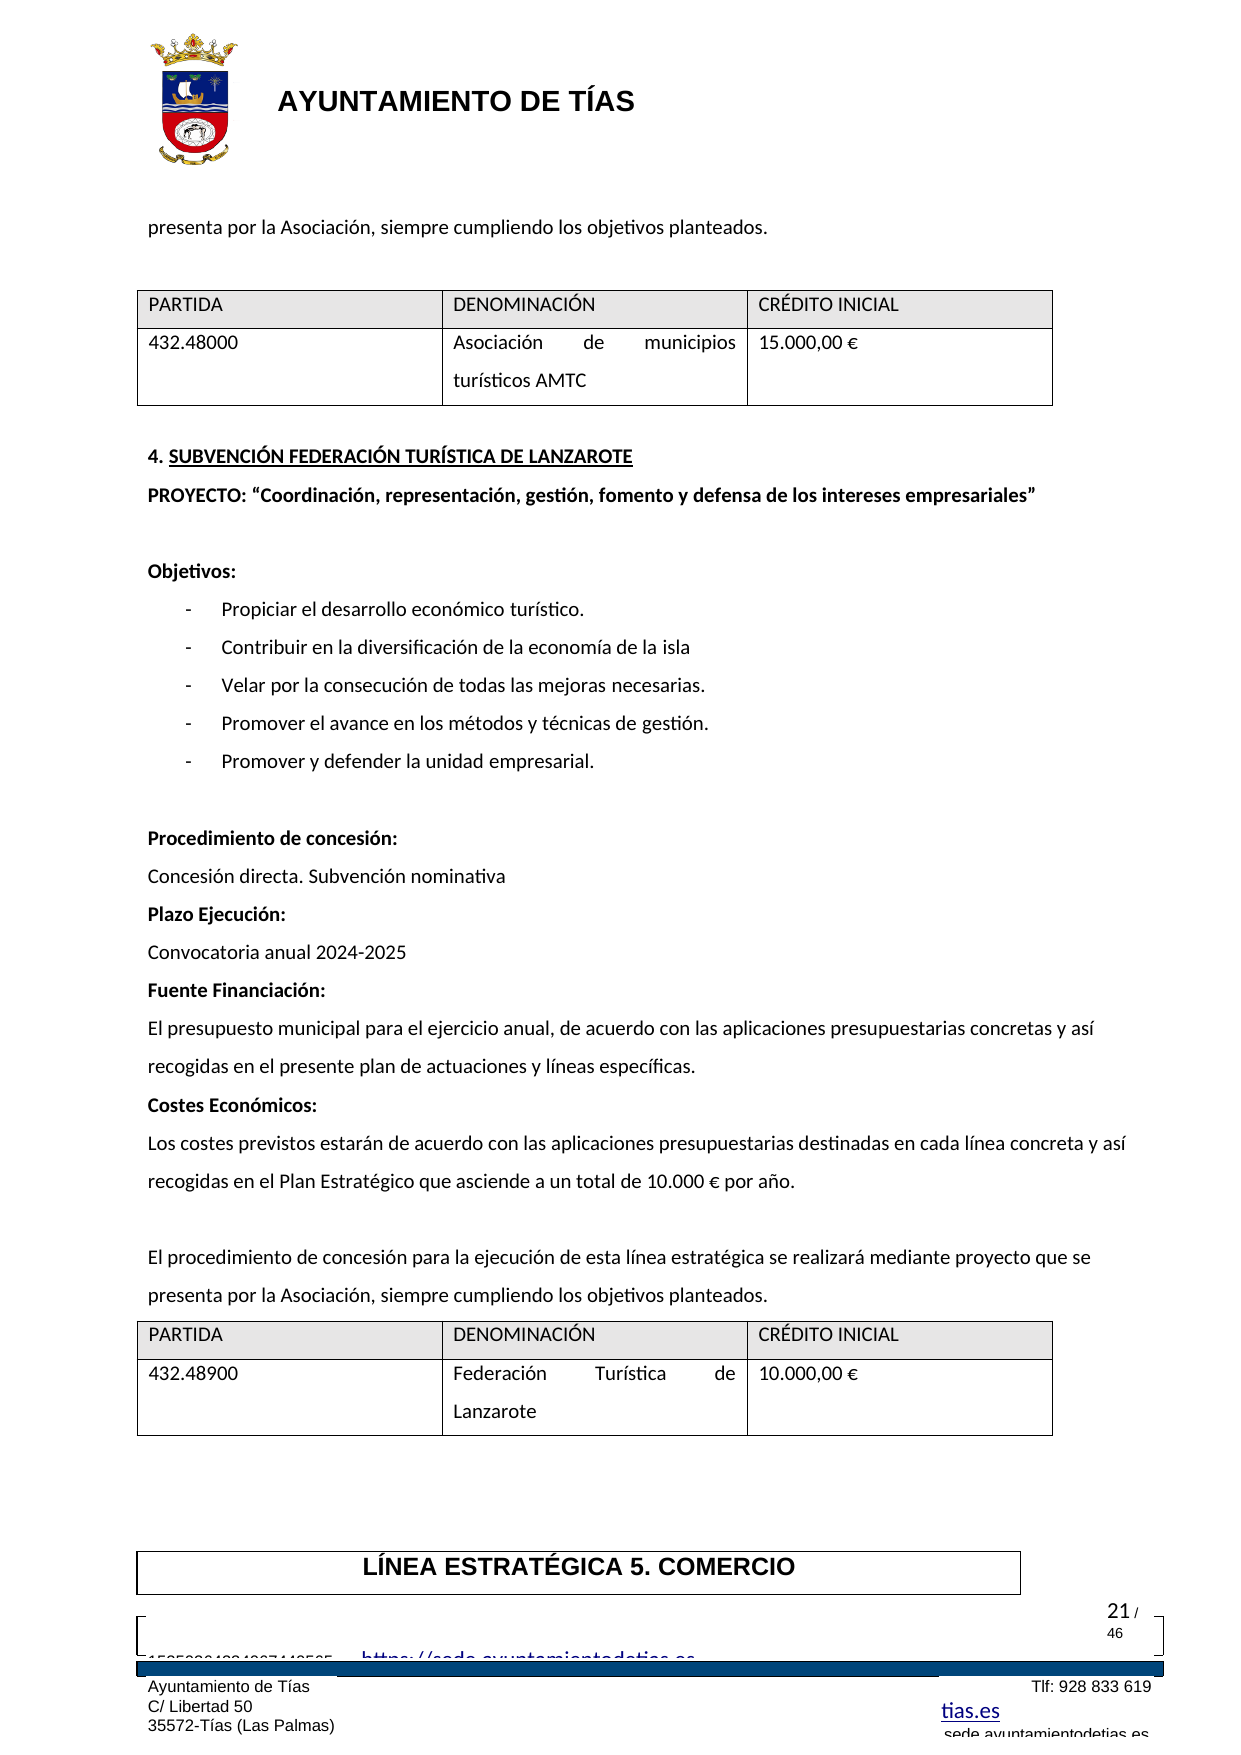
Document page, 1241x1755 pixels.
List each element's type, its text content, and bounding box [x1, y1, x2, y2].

table_header CRÉDITO INICIAL [748, 1322, 1052, 1359]
list SUBVENCIÓN FEDERACIÓN TURÍSTICA DE LANZAROTE [148, 444, 1163, 469]
table_header PARTIDA [138, 1322, 442, 1359]
list Propiciar el desarrollo económico turístico. [185, 596, 1163, 622]
table_header PARTIDA [138, 291, 442, 328]
table_header DENOMINACIÓN [443, 1322, 747, 1359]
table_cell 15.000,00 € [748, 329, 1052, 404]
subtitle Fuente Financiación: [148, 977, 1163, 1003]
text Convocatoria anual 2024-2025 [148, 939, 1163, 965]
table_header CRÉDITO INICIAL [748, 291, 1052, 328]
subtitle Procedimiento de concesión: [148, 825, 1163, 850]
table_cell 432.48900 [138, 1360, 442, 1435]
list Velar por la consecución de todas las mejoras necesarias. [185, 672, 1163, 698]
table_header DENOMINACIÓN [443, 291, 747, 328]
text presenta por la Asociación, siempre cumpliendo los objetivos planteados. [148, 214, 1163, 239]
text LÍNEA ESTRATÉGICA 5. COMERCIO [302, 1552, 856, 1581]
subtitle Plazo Ejecución: [148, 901, 1163, 927]
text PROYECTO: “Coordinación, representación, gestión, fomento y defensa de los intereses empresariales” [148, 482, 1163, 507]
list Promover y defender la unidad empresarial. [185, 749, 1163, 774]
text Objetivos: [148, 558, 1163, 583]
table_cell 432.48000 [138, 329, 442, 404]
table_cell 10.000,00 € [748, 1360, 1052, 1435]
text Concesión directa. Subvención nominativa [148, 863, 1163, 888]
text Los costes previstos estarán de acuerdo con las aplicaciones presupuestarias destinadas en cada línea concreta y así recogidas en el Plan Estratégico que asciende a un total de 10.000 € por año. [148, 1130, 1163, 1193]
subtitle Costes Económicos: [148, 1092, 1163, 1117]
table_cell Federación Turística de Lanzarote [443, 1360, 747, 1435]
table_cell Asociación de municipios turísticos AMTC [443, 329, 747, 404]
text El procedimiento de concesión para la ejecución de esta línea estratégica se realizará mediante proyecto que se presenta por la Asociación, siempre cumpliendo los objetivos planteados. [148, 1244, 1163, 1308]
text El presupuesto municipal para el ejercicio anual, de acuerdo con las aplicaciones presupuestarias concretas y así recogidas en el presente plan de actuaciones y líneas específicas. [148, 1016, 1163, 1079]
list Contribuir en la diversificación de la economía de la isla [185, 634, 1163, 660]
list Promover el avance en los métodos y técnicas de gestión. [185, 711, 1163, 736]
